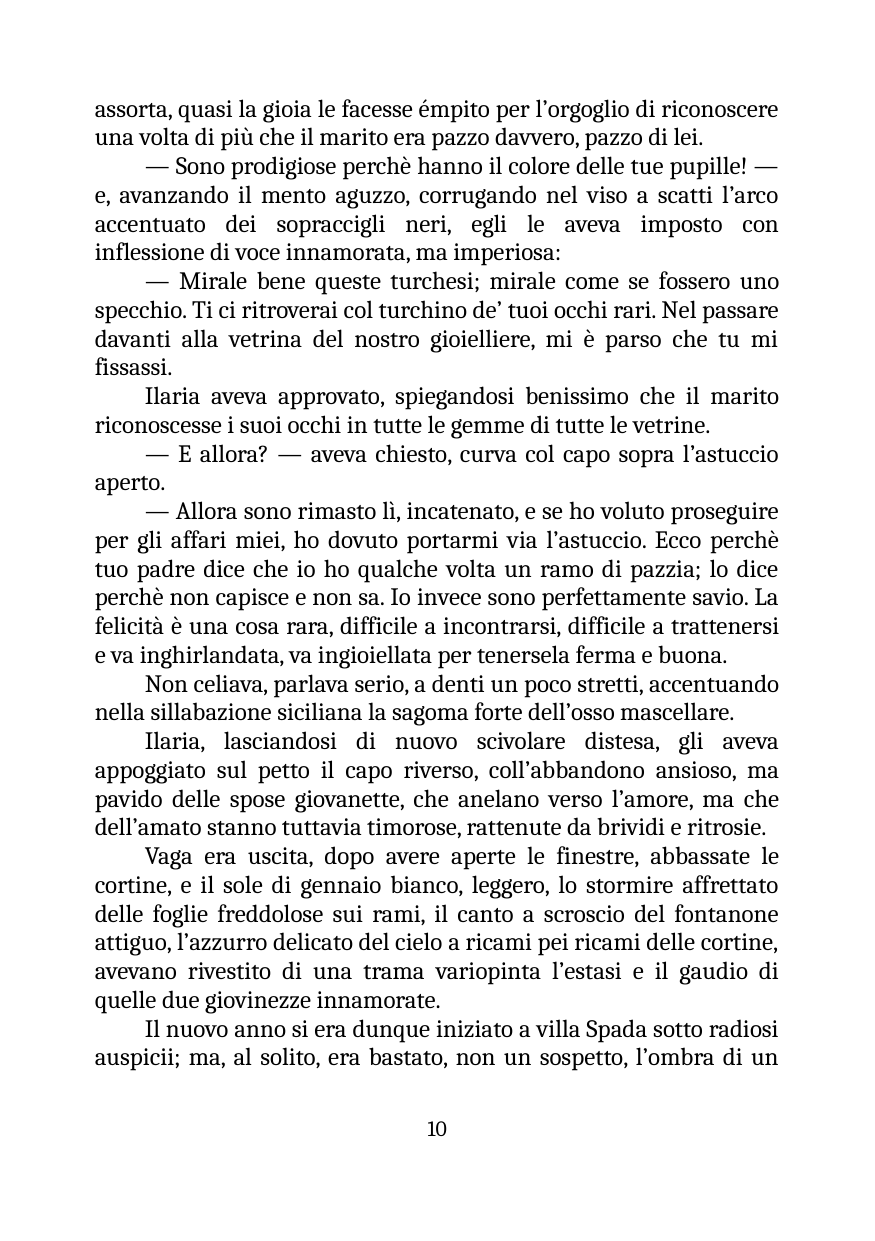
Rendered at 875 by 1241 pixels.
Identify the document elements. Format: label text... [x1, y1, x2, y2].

text Vaga era uscita, dopo avere aperte le finestre, abbassate le cortine, e il sole di gennaio bianco, leggero, lo stormire affrettato delle foglie freddolose sui rami, il canto a scroscio del fontanone attiguo, l’azzurro delicato del cielo a ricami pei ricami delle cortine, avevano rivestito di una trama variopinta l’estasi e il gaudio di quelle due giovinezze innamorate. [94, 842, 779, 1014]
text — Allora sono rimasto lì, incatenato, e se ho voluto proseguire per gli affari miei, ho dovuto portarmi via l’astuccio. Ecco perchè tuo padre dice che io ho qualche volta un ramo di pazzia; lo dice perchè non capisce e non sa. Io invece sono perfettamente savio. La felicità è una cosa rara, difficile a incontrarsi, difficile a trattenersi e va inghirlandata, va ingioiellata per tenersela ferma e buona. [94, 497, 779, 669]
text Non celiava, parlava serio, a denti un poco stretti, accentuando nella sillabazione siciliana la sagoma forte dell’osso mascellare. [94, 669, 779, 727]
text — Sono prodigiose perchè hanno il colore delle tue pupille! — e, avanzando il mento aguzzo, corrugando nel viso a scatti l’arco accentuato dei sopraccigli neri, egli le aveva imposto con inflessione di voce innamorata, ma imperiosa: [94, 152, 779, 267]
text Il nuovo anno si era dunque iniziato a villa Spada sotto radiosi auspicii; ma, al solito, era bastato, non un sospetto, l’ombra di un [94, 1014, 779, 1072]
text — Mirale bene queste turchesi; mirale come se fossero uno specchio. Ti ci ritroverai col turchino de’ tuoi occhi rari. Nel passare davanti alla vetrina del nostro gioielliere, mi è parso che tu mi fissassi. [94, 267, 779, 382]
text Ilaria, lasciandosi di nuovo scivolare distesa, gli aveva appoggiato sul petto il capo riverso, coll’abbandono ansioso, ma pavido delle spose giovanette, che anelano verso l’amore, ma che dell’amato stanno tuttavia timorose, rattenute da brividi e ritrosie. [94, 727, 779, 842]
text — E allora? — aveva chiesto, curva col capo sopra l’astuccio aperto. [94, 439, 779, 497]
text assorta, quasi la gioia le facesse émpito per l’orgoglio di riconoscere una volta di più che il marito era pazzo davvero, pazzo di lei. [94, 94, 779, 152]
text Ilaria aveva approvato, spiegandosi benissimo che il marito riconoscesse i suoi occhi in tutte le gemme di tutte le vetrine. [94, 382, 779, 439]
